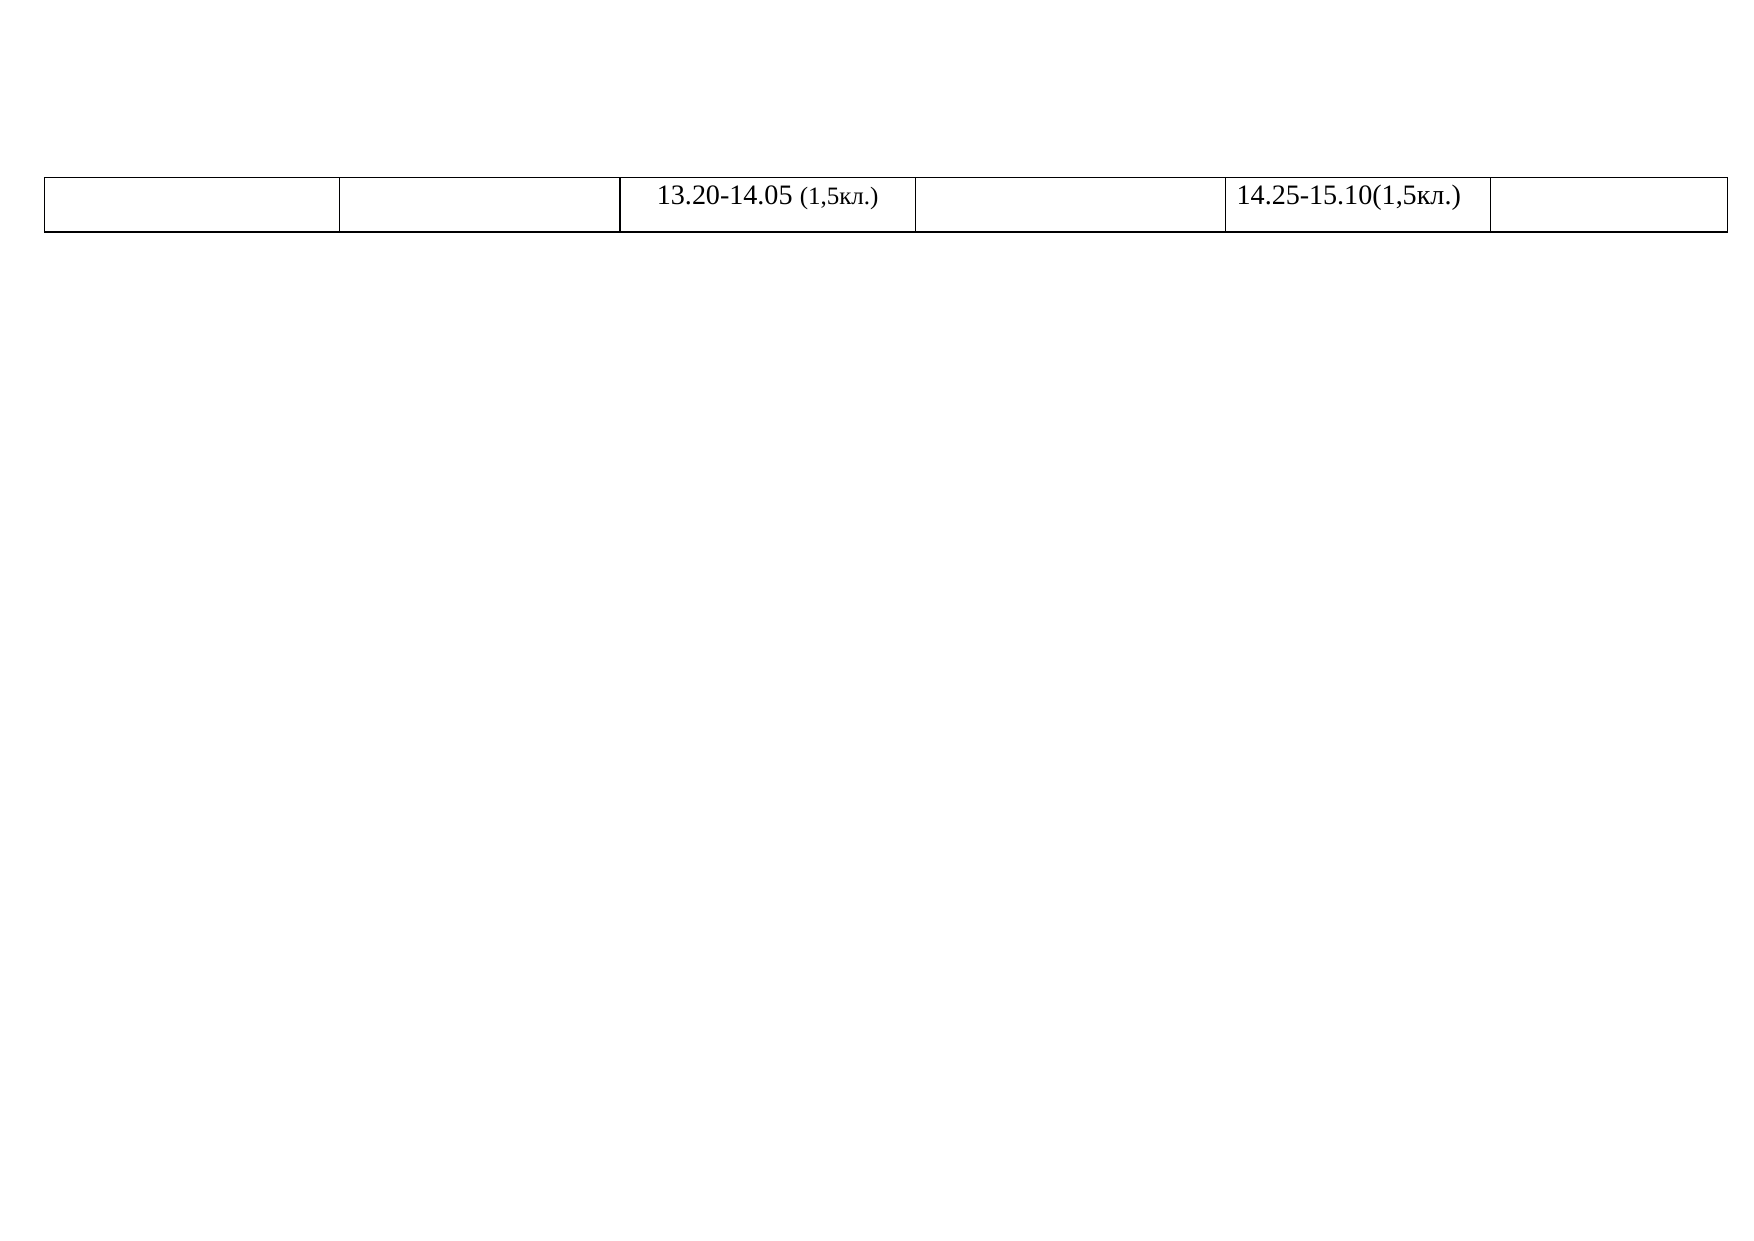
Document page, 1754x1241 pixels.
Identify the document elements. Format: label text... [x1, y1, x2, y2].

table_cell [1491, 178, 1727, 231]
table_cell 14.25-15.10(1,5кл.) [1226, 178, 1490, 231]
table_cell [340, 178, 619, 231]
table_cell [916, 178, 1225, 231]
table_cell 13.20-14.05 (1,5кл.) [621, 178, 915, 231]
table_cell [45, 178, 339, 231]
